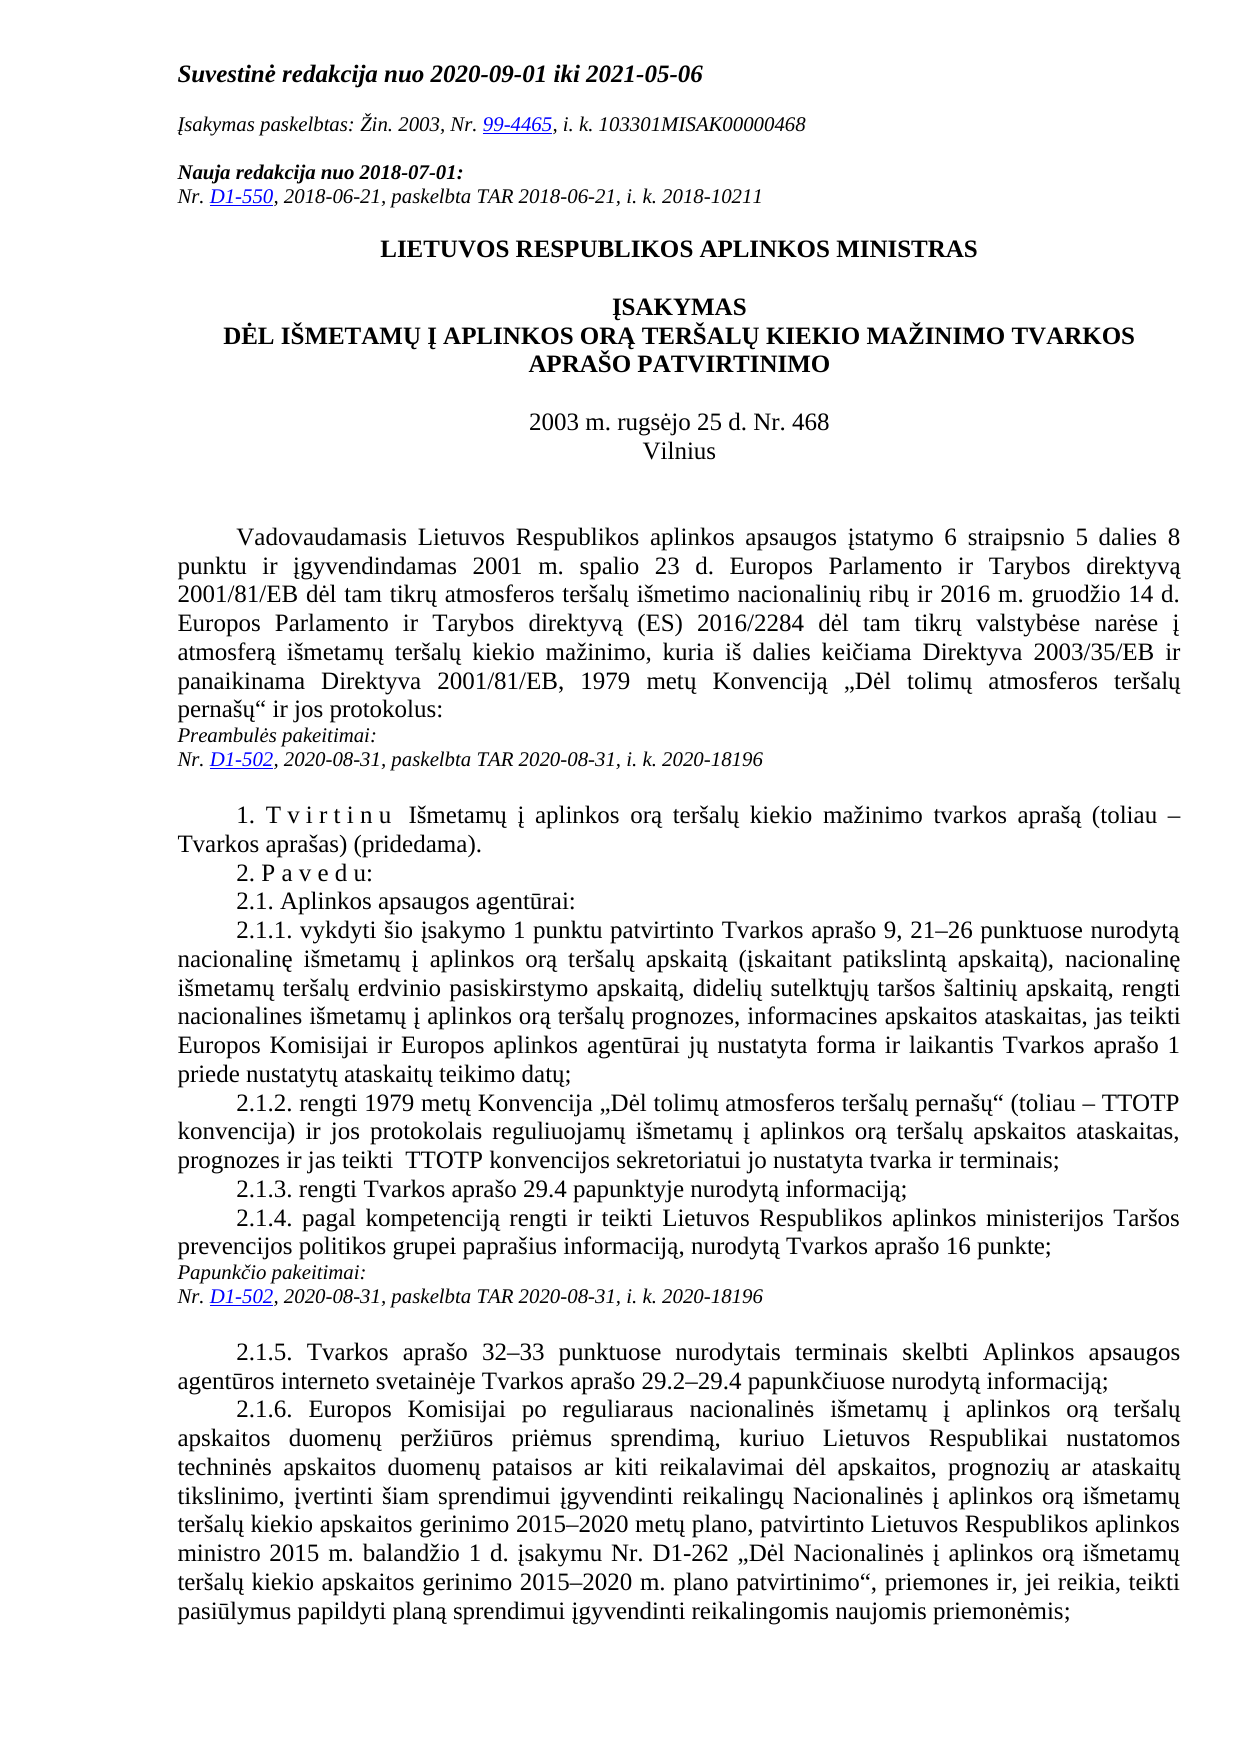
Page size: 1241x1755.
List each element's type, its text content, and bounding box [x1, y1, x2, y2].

text Papunkčio pakeitimai: [177, 1260, 1181, 1284]
text 1. Tvirtinu Išmetamų į aplinkos orą teršalų kiekio mažinimo tvarkos aprašą (toliau – Tvarkos aprašas) (pridedama). [177, 800, 1181, 858]
text 2.1. Aplinkos apsaugos agentūrai: [177, 886, 1181, 915]
text 2.1.3. rengti Tvarkos aprašo 29.4 papunktyje nurodytą informaciją; [177, 1174, 1181, 1203]
text ĮSAKYMAS [177, 292, 1181, 321]
text Nr. D1-502, 2020-08-31, paskelbta TAR 2020-08-31, i. k. 2020-18196 [177, 1284, 1181, 1308]
text Vadovaudamasis Lietuvos Respublikos aplinkos apsaugos įstatymo 6 straipsnio 5 dalies 8 punktu ir įgyvendindamas 2001 m. spalio 23 d. Europos Parlamento ir Tarybos direktyvą 2001/81/EB dėl tam tikrų atmosferos teršalų išmetimo nacionalinių ribų ir 2016 m. gruodžio 14 d. Europos Parlamento ir Tarybos direktyvą (ES) 2016/2284 dėl tam tikrų valstybėse narėse į atmosferą išmetamų teršalų kiekio mažinimo, kuria iš dalies keičiama Direktyva 2003/35/EB ir panaikinama Direktyva 2001/81/EB, 1979 metų Konvenciją „Dėl tolimų atmosferos teršalų pernašų“ ir jos protokolus: [177, 522, 1181, 723]
text Įsakymas paskelbtas: Žin. 2003, Nr. 99-4465, i. k. 103301MISAK00000468 [177, 112, 1181, 136]
text Vilnius [177, 436, 1181, 464]
text Preambulės pakeitimai: [177, 723, 1181, 747]
text 2. P a v e d u: [177, 858, 1181, 886]
text LIETUVOS RESPUBLIKOS APLINKOS MINISTRAS [177, 234, 1181, 263]
text 2.1.5. Tvarkos aprašo 32–33 punktuose nurodytais terminais skelbti Aplinkos apsaugos agentūros interneto svetainėje Tvarkos aprašo 29.2–29.4 papunkčiuose nurodytą informaciją; [177, 1337, 1181, 1394]
text Nauja redakcija nuo 2018-07-01: [177, 160, 1181, 184]
text 2.1.4. pagal kompetenciją rengti ir teikti Lietuvos Respublikos aplinkos ministerijos Taršos prevencijos politikos grupei paprašius informaciją, nurodytą Tvarkos aprašo 16 punkte; [177, 1203, 1181, 1260]
text Nr. D1-550, 2018-06-21, paskelbta TAR 2018-06-21, i. k. 2018-10211 [177, 184, 1181, 208]
text 2.1.1. vykdyti šio įsakymo 1 punktu patvirtinto Tvarkos aprašo 9, 21–26 punktuose nurodytą nacionalinę išmetamų į aplinkos orą teršalų apskaitą (įskaitant patikslintą apskaitą), nacionalinę išmetamų teršalų erdvinio pasiskirstymo apskaitą, didelių sutelktųjų taršos šaltinių apskaitą, rengti nacionalines išmetamų į aplinkos orą teršalų prognozes, informacines apskaitos ataskaitas, jas teikti Europos Komisijai ir Europos aplinkos agentūrai jų nustatyta forma ir laikantis Tvarkos aprašo 1 priede nustatytų ataskaitų teikimo datų; [177, 915, 1181, 1088]
text 2.1.2. rengti 1979 metų Konvencija „Dėl tolimų atmosferos teršalų pernašų“ (toliau – TTOTP konvencija) ir jos protokolais reguliuojamų išmetamų į aplinkos orą teršalų apskaitos ataskaitas, prognozes ir jas teikti TTOTP konvencijos sekretoriatui jo nustatyta tvarka ir terminais; [177, 1088, 1181, 1174]
text Suvestinė redakcija nuo 2020-09-01 iki 2021-05-06 [177, 59, 1181, 88]
text DĖL IŠMETAMŲ Į APLINKOS ORĄ TERŠALŲ KIEKIO MAŽINIMO TVARKOS APRAŠO PATVIRTINIMO [177, 321, 1181, 378]
text 2.1.6. Europos Komisijai po reguliaraus nacionalinės išmetamų į aplinkos orą teršalų apskaitos duomenų peržiūros priėmus sprendimą, kuriuo Lietuvos Respublikai nustatomos techninės apskaitos duomenų pataisos ar kiti reikalavimai dėl apskaitos, prognozių ar ataskaitų tikslinimo, įvertinti šiam sprendimui įgyvendinti reikalingų Nacionalinės į aplinkos orą išmetamų teršalų kiekio apskaitos gerinimo 2015–2020 metų plano, patvirtinto Lietuvos Respublikos aplinkos ministro 2015 m. balandžio 1 d. įsakymu Nr. D1-262 „Dėl Nacionalinės į aplinkos orą išmetamų teršalų kiekio apskaitos gerinimo 2015–2020 m. plano patvirtinimo“, priemones ir, jei reikia, teikti pasiūlymus papildyti planą sprendimui įgyvendinti reikalingomis naujomis priemonėmis; [177, 1394, 1181, 1624]
text Nr. D1-502, 2020-08-31, paskelbta TAR 2020-08-31, i. k. 2020-18196 [177, 747, 1181, 771]
text 2003 m. rugsėjo 25 d. Nr. 468 [177, 407, 1181, 436]
